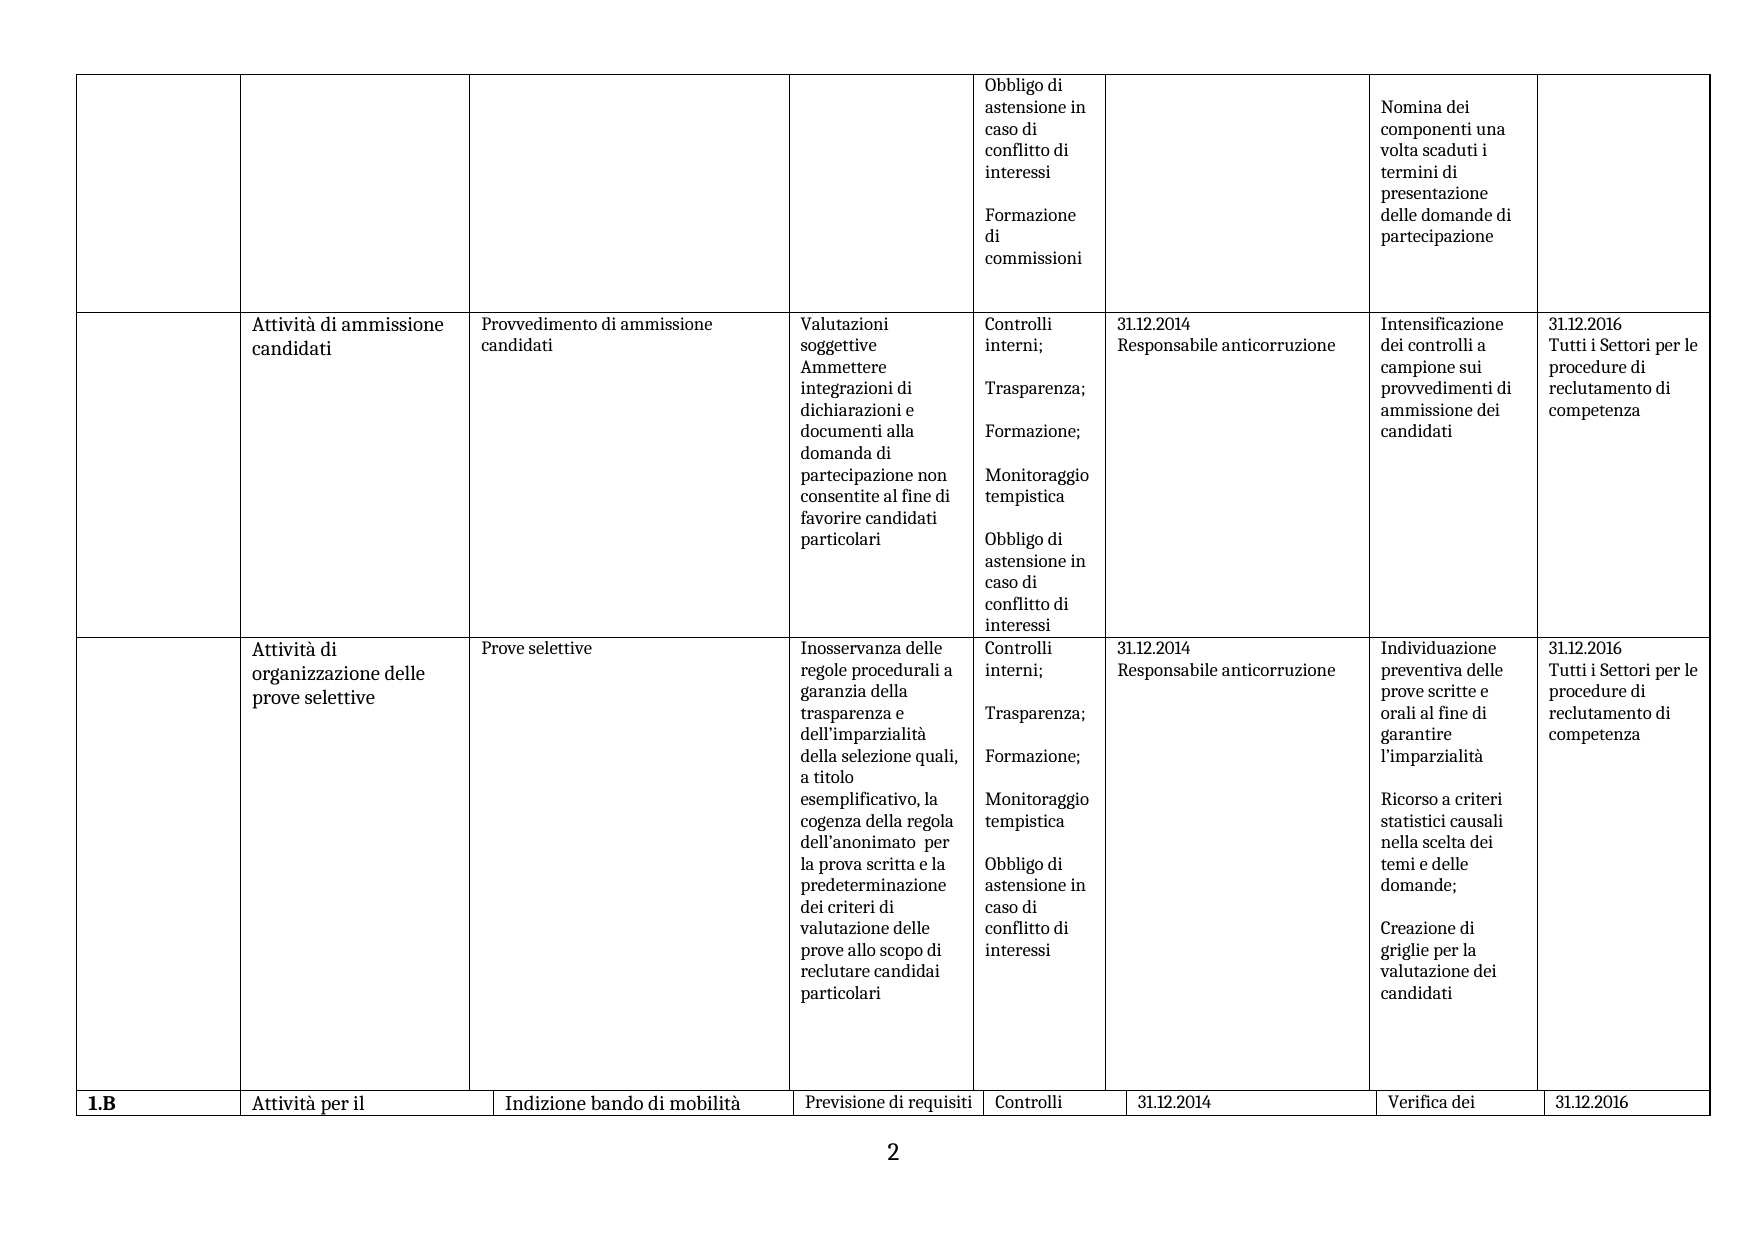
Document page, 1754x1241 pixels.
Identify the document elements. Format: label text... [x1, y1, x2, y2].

table_cell Controlli interni; Trasparenza; Formazione; Monitoraggio tempistica Obbligo di astensione in caso di conflitto di interessi [974, 638, 1105, 1090]
table_cell Obbligo di astensione in caso di conflitto di interessi Formazione di commissioni [974, 75, 1105, 312]
table_cell Attività di organizzazione delle prove selettive [241, 638, 469, 1090]
table_cell Nomina dei componenti una volta scaduti i termini di presentazione delle domande di partecipazione [1370, 75, 1537, 312]
table_cell [1538, 75, 1709, 312]
table_cell 31.12.2016 [1545, 1091, 1709, 1115]
table_cell Inosservanza delle regole procedurali a garanzia della trasparenza e dell’imparzialità della selezione quali, a titolo esemplificativo, la cogenza della regola dell’anonimato per la prova scritta e la predeterminazione dei criteri di valutazione delle prove allo scopo di reclutare candidai particolari [790, 638, 973, 1090]
table_cell Individuazione preventiva delle prove scritte e orali al fine di garantire l’imparzialità Ricorso a criteri statistici causali nella scelta dei temi e delle domande; Creazione di griglie per la valutazione dei candidati [1370, 638, 1537, 1090]
table_cell Controlli interni; Trasparenza; Formazione; Monitoraggio tempistica Obbligo di astensione in caso di conflitto di interessi [974, 313, 1105, 637]
table_cell Attività per il [241, 1091, 493, 1115]
table_cell Controlli [984, 1091, 1126, 1115]
table_cell Prove selettive [470, 638, 789, 1090]
table_cell [77, 638, 240, 1090]
table_cell [790, 75, 973, 312]
table_cell Intensificazione dei controlli a campione sui provvedimenti di ammissione dei candidati [1370, 313, 1537, 637]
table_cell Provvedimento di ammissione candidati [470, 313, 789, 637]
table_cell [241, 75, 469, 312]
table_cell Previsione di requisiti [794, 1091, 983, 1115]
table_cell 1.B [77, 1091, 240, 1115]
table_cell [77, 75, 240, 312]
table_cell Indizione bando di mobilità [494, 1091, 793, 1115]
table_cell 31.12.2016 Tutti i Settori per le procedure di reclutamento di competenza [1538, 313, 1709, 637]
table_cell 31.12.2014 Responsabile anticorruzione [1106, 313, 1369, 637]
table_cell 31.12.2014 [1127, 1091, 1376, 1115]
table_cell 31.12.2014 Responsabile anticorruzione [1106, 638, 1369, 1090]
table_cell Verifica dei [1377, 1091, 1544, 1115]
table_cell [1106, 75, 1369, 312]
table_cell Valutazioni soggettive Ammettere integrazioni di dichiarazioni e documenti alla domanda di partecipazione non consentite al fine di favorire candidati particolari [790, 313, 973, 637]
table_cell 31.12.2016 Tutti i Settori per le procedure di reclutamento di competenza [1538, 638, 1709, 1090]
table_cell Attività di ammissione candidati [241, 313, 469, 637]
table_cell [77, 313, 240, 637]
table_cell [470, 75, 789, 312]
